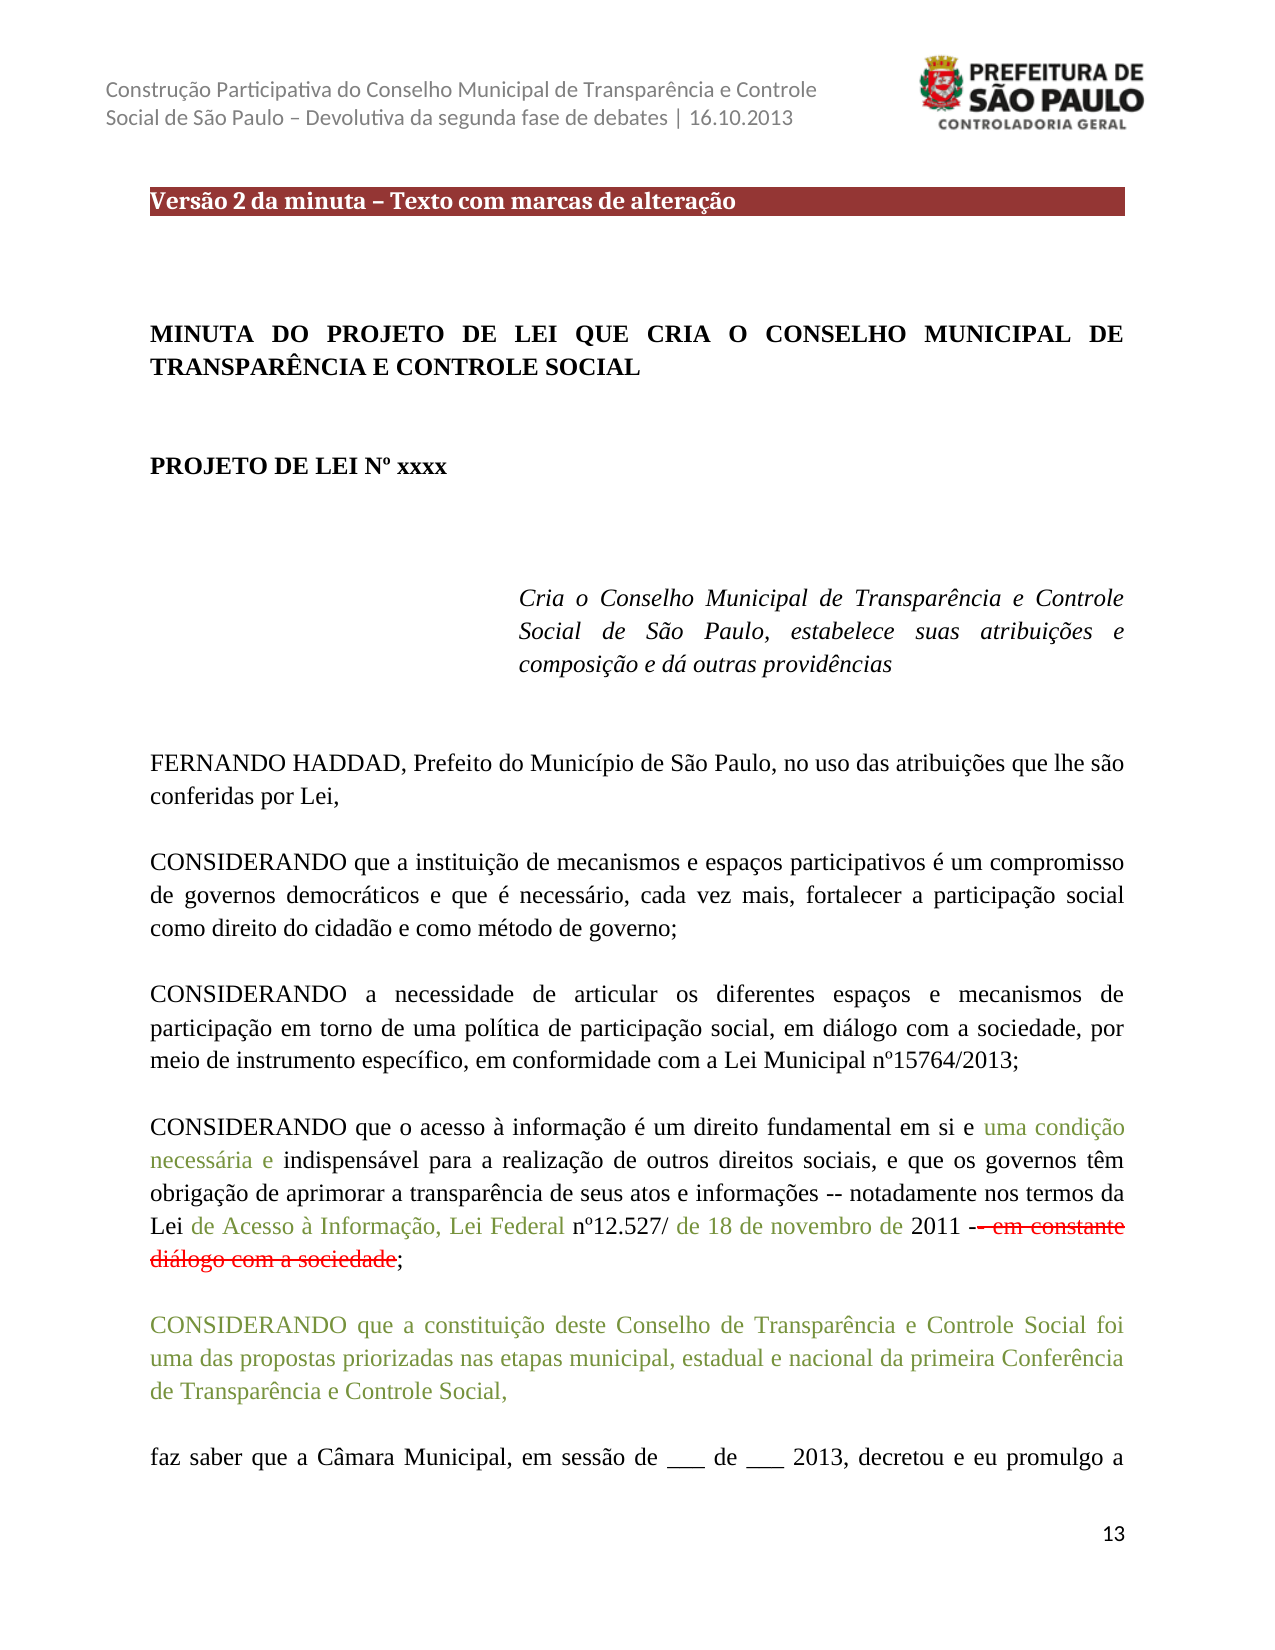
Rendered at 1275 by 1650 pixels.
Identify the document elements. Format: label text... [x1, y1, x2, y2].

text Versão 2 da minuta – Texto com marcas de alteração [150, 187, 1125, 216]
text CONSIDERANDO que o acesso à informação é um direito fundamental em si e uma condição necessária e indispensável para a realização de outros direitos sociais, e que os governos têm obrigação de aprimorar a transparência de seus atos e informações -- notadamente nos termos da Lei de Acesso à Informação, Lei Federal nº12.527/ de 18 de novembro de 2011 -- em constante diálogo com a sociedade; [150, 1112, 1125, 1272]
text FERNANDO HADDAD, Prefeito do Município de São Paulo, no uso das atribuições que lhe são conferidas por Lei, [150, 748, 1125, 810]
text Cria o Conselho Municipal de Transparência e Controle Social de São Paulo, estabelece suas atribuições e composição e dá outras providências [519, 583, 1125, 678]
text PROJETO DE LEI Nº xxxx [150, 451, 1125, 480]
picture [911, 47, 1154, 141]
text MINUTA DO PROJETO DE LEI QUE CRIA O CONSELHO MUNICIPAL DE TRANSPARÊNCIA E CONTROLE SOCIAL [150, 319, 1125, 381]
text CONSIDERANDO que a instituição de mecanismos e espaços participativos é um compromisso de governos democráticos e que é necessário, cada vez mais, fortalecer a participação social como direito do cidadão e como método de governo; [150, 847, 1125, 942]
text faz saber que a Câmara Municipal, em sessão de ___ de ___ 2013, decretou e eu promulgo a [150, 1442, 1125, 1471]
text CONSIDERANDO que a constituição deste Conselho de Transparência e Controle Social foi uma das propostas priorizadas nas etapas municipal, estadual e nacional da primeira Conferência de Transparência e Controle Social, [150, 1310, 1125, 1404]
text CONSIDERANDO a necessidade de articular os diferentes espaços e mecanismos de participação em torno de uma política de participação social, em diálogo com a sociedade, por meio de instrumento específico, em conformidade com a Lei Municipal nº15764/2013; [150, 979, 1125, 1074]
